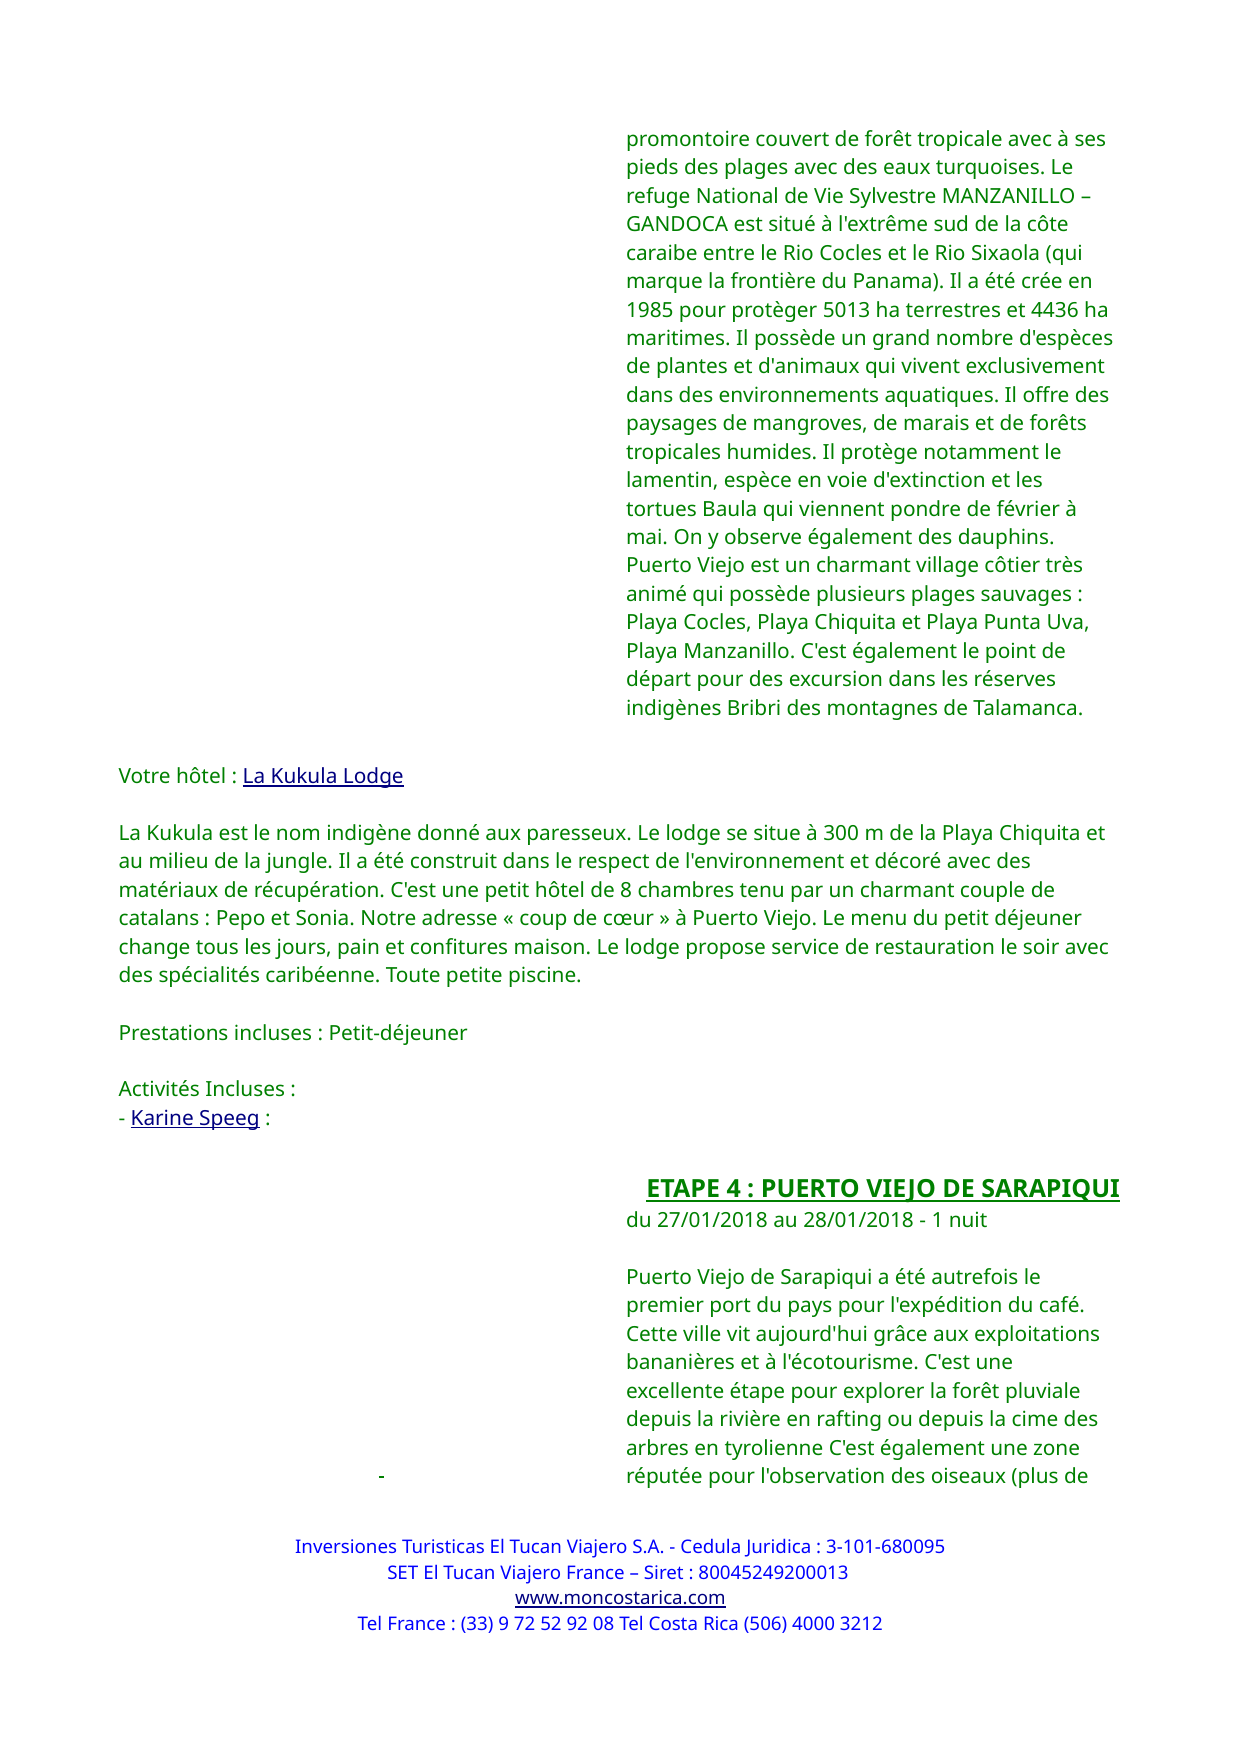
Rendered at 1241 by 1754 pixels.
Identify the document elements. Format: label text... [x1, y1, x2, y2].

text - Karine Speeg : [118, 1103, 1122, 1131]
table_header [118, 1165, 620, 1495]
text Prestations incluses : Petit-déjeuner [118, 1018, 1122, 1046]
table_header ETAPE 3 : PUERTO VIEJO DE TALAMANCA du 24/01/2018 au 27/01/2018 - 3 nuits Une étape au bord de la mer des caraïbes unique en biodiversité et mélange de culture (créole, rasta, surfeur, bohème) qui donne la possibilité de visiter le Parc National de Cahuita et le Refuge National de Vie Sauvage Manzanillo, d'explorer les récifs coralliens en plongée bouteille ou apnée, de profiter des plages de sable blond et d'une faune très abondante (paresseux, singes, coatis, morphos...). Le Parc National de Cahuita est un promontoire couvert de forêt tropicale avec à ses pieds des plages avec des eaux turquoises. Le refuge National de Vie Sylvestre MANZANILLO – GANDOCA est situé à l'extrême sud de la côte caraibe entre le Rio Cocles et le Rio Sixaola (qui marque la frontière du Panama). Il a été crée en 1985 pour protèger 5013 ha terrestres et 4436 ha maritimes. Il possède un grand nombre d'espèces de plantes et d'animaux qui vivent exclusivement dans des environnements aquatiques. Il offre des paysages de mangroves, de marais et de forêts tropicales humides. Il protège notamment le lamentin, espèce en voie d'extinction et les tortues Baula qui viennent pondre de février à mai. On y observe également des dauphins. Puerto Viejo est un charmant village côtier très animé qui possède plusieurs plages sauvages : Playa Cocles, Playa Chiquita et Playa Punta Uva, Playa Manzanillo. C'est également le point de départ pour des excursion dans les réserves indigènes Bribri des montagnes de Talamanca. [620, 118, 1122, 727]
table_header [118, 118, 620, 727]
text La Kukula est le nom indigène donné aux paresseux. Le lodge se situe à 300 m de la Playa Chiquita et au milieu de la jungle. Il a été construit dans le respect de l'environnement et décoré avec des matériaux de récupération. C'est une petit hôtel de 8 chambres tenu par un charmant couple de catalans : Pepo et Sonia. Notre adresse « coup de cœur » à Puerto Viejo. Le menu du petit déjeuner change tous les jours, pain et confitures maison. Le lodge propose service de restauration le soir avec des spécialités caribéenne. Toute petite piscine. [118, 818, 1122, 989]
text Votre hôtel : La Kukula Lodge [118, 761, 1122, 789]
text Activités Incluses : [118, 1074, 1122, 1103]
table_header ETAPE 4 : PUERTO VIEJO DE SARAPIQUI du 27/01/2018 au 28/01/2018 - 1 nuit Puerto Viejo de Sarapiqui a été autrefois le premier port du pays pour l'expédition du café. Cette ville vit aujourd'hui grâce aux exploitations bananières et à l'écotourisme. C'est une excellente étape pour explorer la forêt pluviale depuis la rivière en rafting ou depuis la cime des arbres en tyrolienne C'est également une zone réputée pour l'observation des oiseaux (plus de [620, 1165, 1122, 1495]
